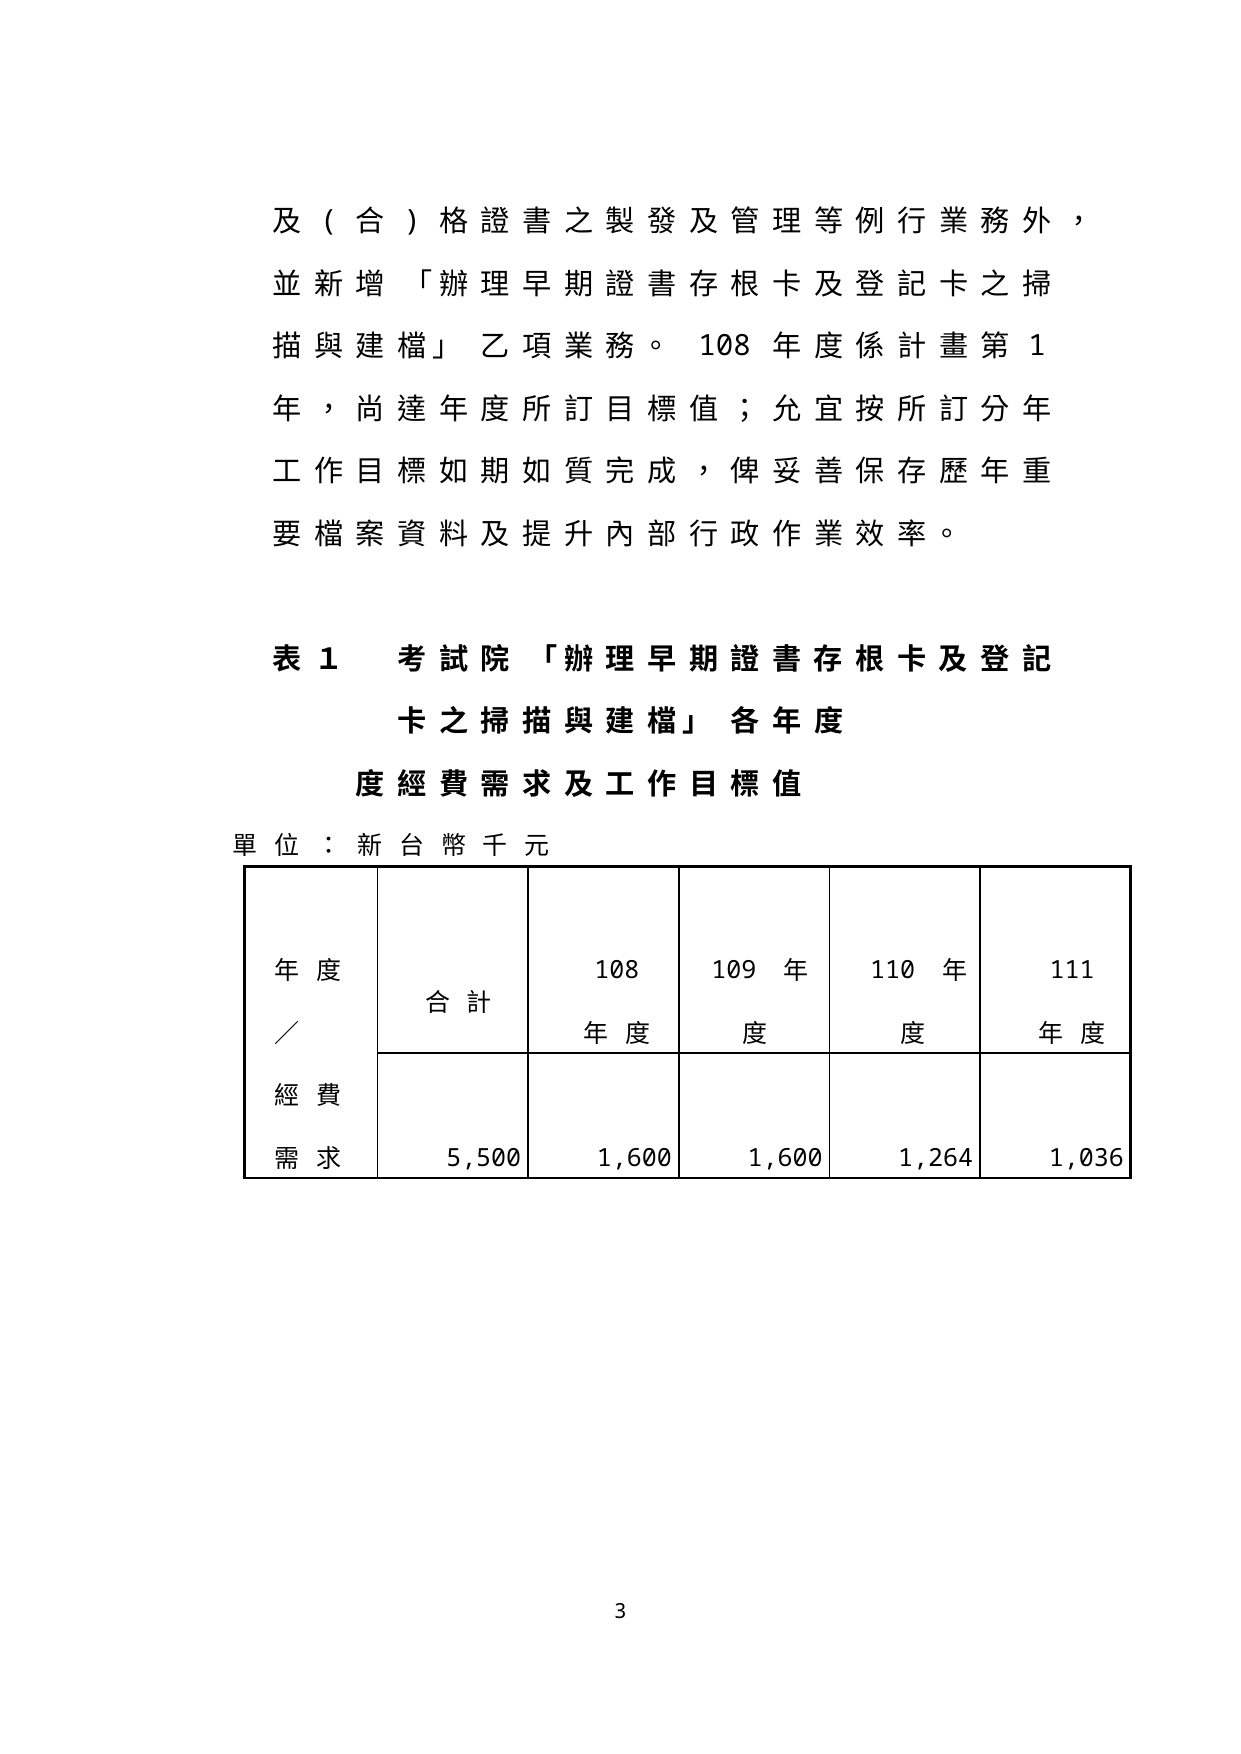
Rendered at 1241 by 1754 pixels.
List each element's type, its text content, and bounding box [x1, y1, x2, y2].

text 綜上，考試院108年度除辦理考試及訓練及(合)格證書之製發及管理等例行業務外，並新增「辦理早期證書存根卡及登記卡之掃描與建檔」乙項業務。108年度係計畫第1年，尚達年度所訂目標值；允宜按所訂分年工作目標如期如質完成，俾妥善保存歷年重要檔案資料及提升內部行政作業效率。 [242, 177, 1058, 552]
table_header 合計 [378, 868, 527, 1052]
table_header 110年度 [830, 868, 979, 1052]
table_header 109年度 [680, 868, 829, 1052]
table_cell 5,500 [378, 1054, 527, 1177]
table_header 年度／ 經費需求 [246, 868, 377, 1177]
table_cell 1,264 [830, 1054, 979, 1177]
text 度經費需求及工作目標值 單位：新台幣千元 [203, 740, 1087, 865]
table_cell 1,036 [981, 1054, 1129, 1177]
table_cell 1,600 [680, 1054, 829, 1177]
table_header 111年度 [981, 868, 1129, 1052]
table_header 108年度 [529, 868, 678, 1052]
table_cell 1,600 [529, 1054, 678, 1177]
text 表１ 考試院「辦理早期證書存根卡及登記卡之掃描與建檔」各年度 [242, 615, 1087, 740]
